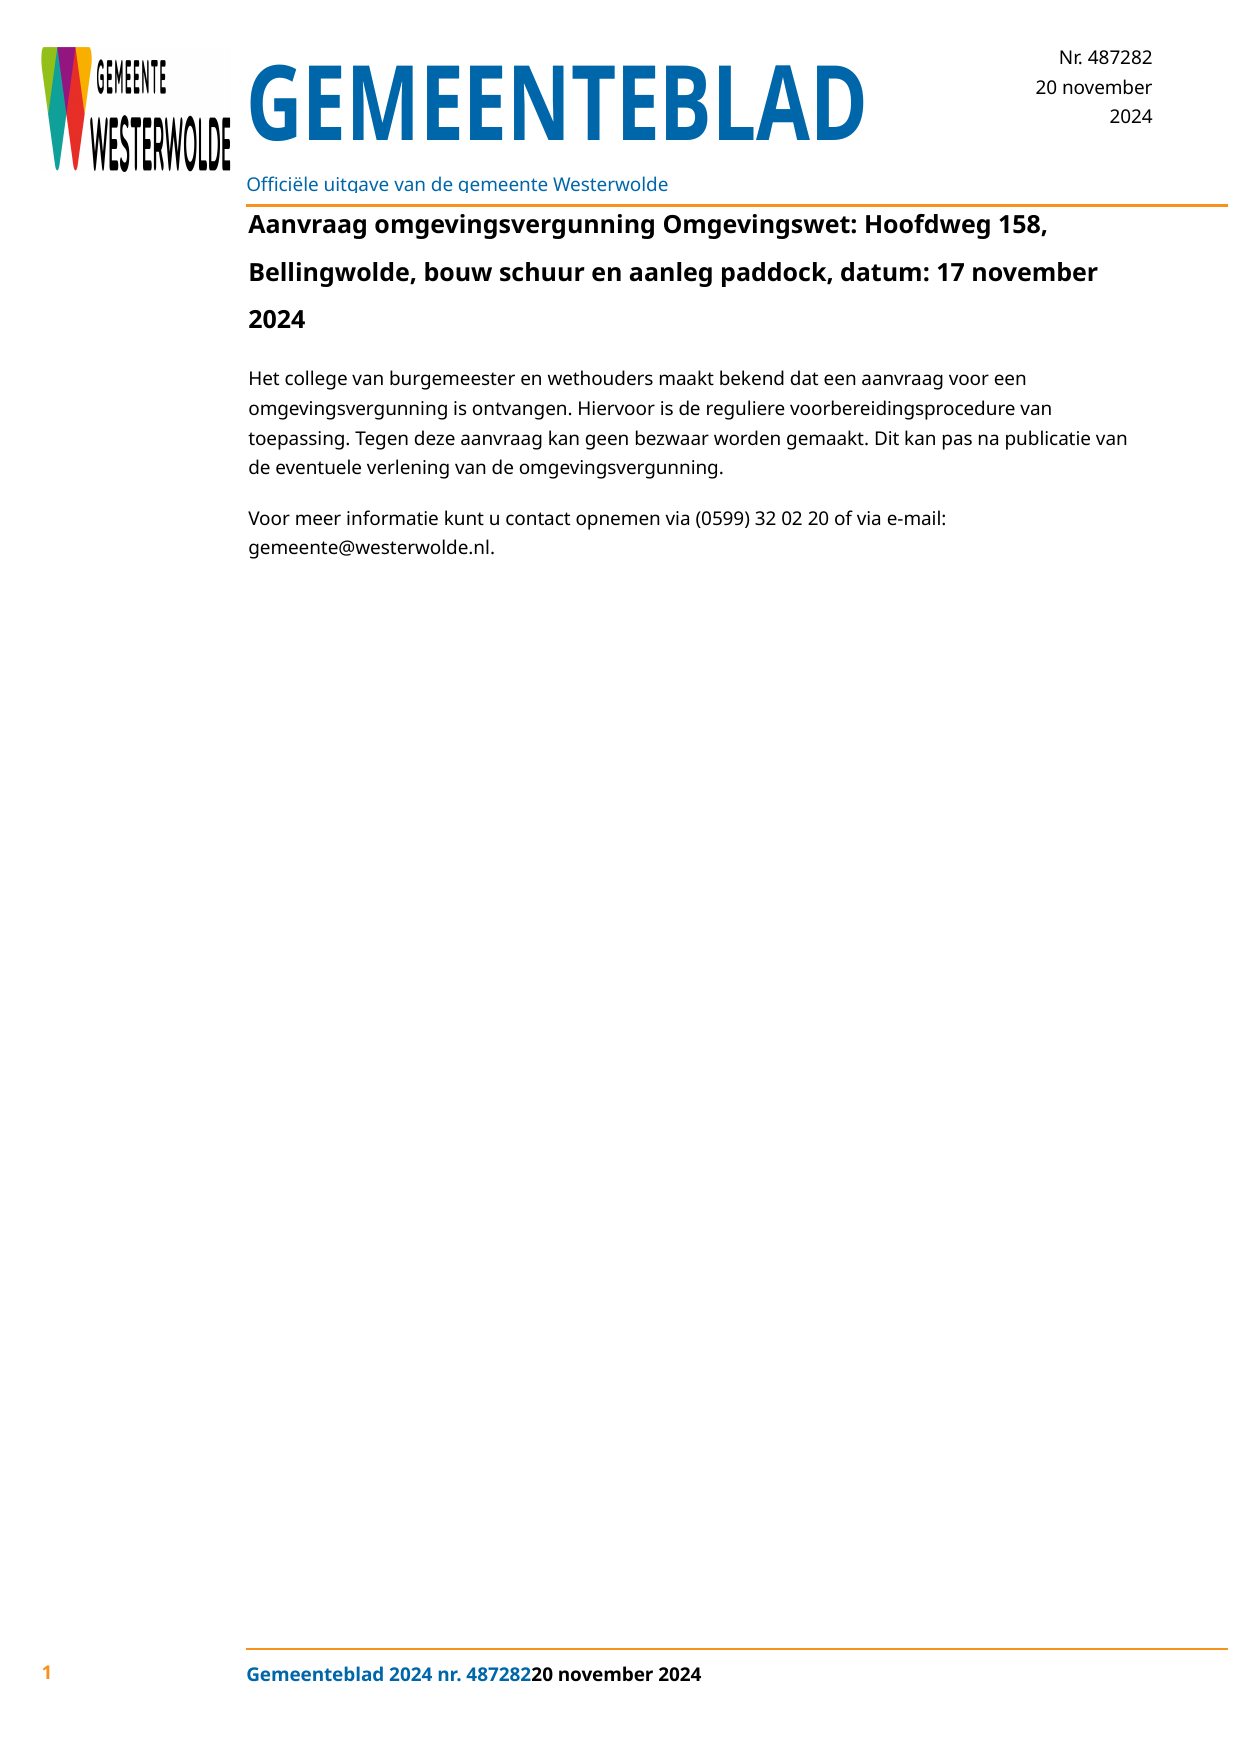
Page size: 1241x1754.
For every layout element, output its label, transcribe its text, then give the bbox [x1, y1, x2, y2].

text Het college van burgemeester en wethouders maakt bekend dat een aanvraag voor een omgevingsvergunning is ontvangen. Hiervoor is de reguliere voorbereidingsprocedure van toepassing. Tegen deze aanvraag kan geen bezwaar worden gemaakt. Dit kan pas na publicatie van de eventuele verlening van de omgevingsvergunning. [248, 366, 1152, 480]
text Aanvraag omgevingsvergunning Omgevingswet: Hoofdweg 158, Bellingwolde, bouw schuur en aanleg paddock, datum: 17 november 2024 [248, 207, 1152, 336]
picture [41, 47, 231, 172]
text Voor meer informatie kunt u contact opnemen via (0599) 32 02 20 of via e-mail: gemeente@westerwolde.nl. [248, 505, 1152, 560]
